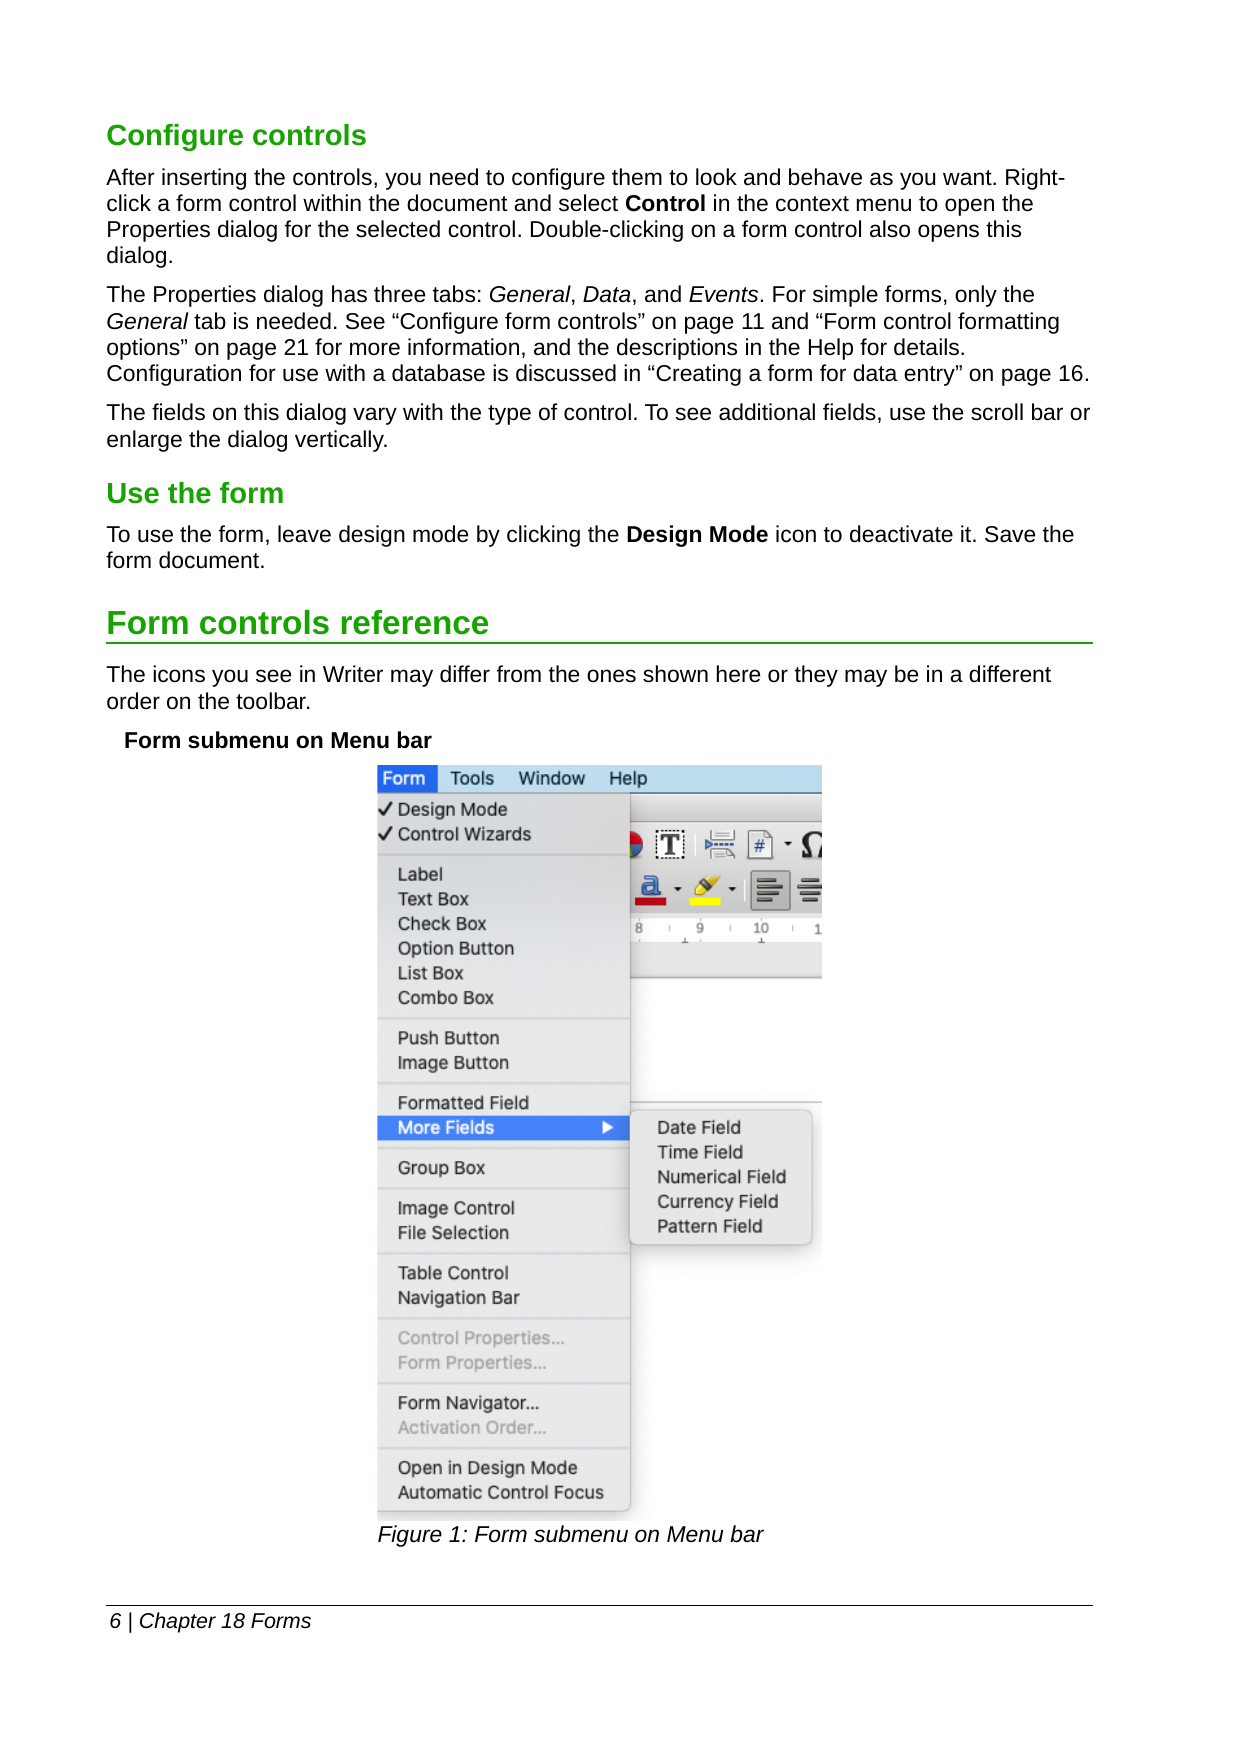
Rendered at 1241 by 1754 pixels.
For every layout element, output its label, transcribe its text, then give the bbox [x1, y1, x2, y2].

subtitle Use the form [106, 476, 1093, 509]
subtitle Form controls reference [106, 603, 1093, 642]
text After inserting the controls, you need to configure them to look and behave as you want. Right-click a form control within the document and select Control in the context menu to open the Properties dialog for the selected control. Double-clicking on a form control also opens this dialog. [106, 163, 1093, 269]
subtitle Configure controls [106, 118, 1093, 152]
text The Properties dialog has three tabs: General, Data, and Events. For simple forms, only the General tab is needed. See “Configure form controls” on page and “Erro: Origem da referência não encontrada” on page Erro: Origem da referência não encontrada for more information, and the descriptions in the Help for details. Configuration for use with a database is discussed in “Creating a form for data entry” on page . [106, 281, 1093, 387]
text Form submenu on Menu bar [124, 727, 1093, 753]
text The icons you see in Writer may differ from the ones shown here or they may be in a different order on the toolbar. [106, 661, 1093, 714]
picture [377, 765, 822, 1521]
text To use the form, leave design mode by clicking the Design Mode icon to deactivate it. Save the form document. [106, 521, 1093, 574]
text Figure 1: Form submenu on Menu bar [377, 1521, 822, 1547]
list The fields on this dialog vary with the type of control. To see additional fields, use the scroll bar or enlarge the dialog vertically. [106, 399, 1093, 452]
